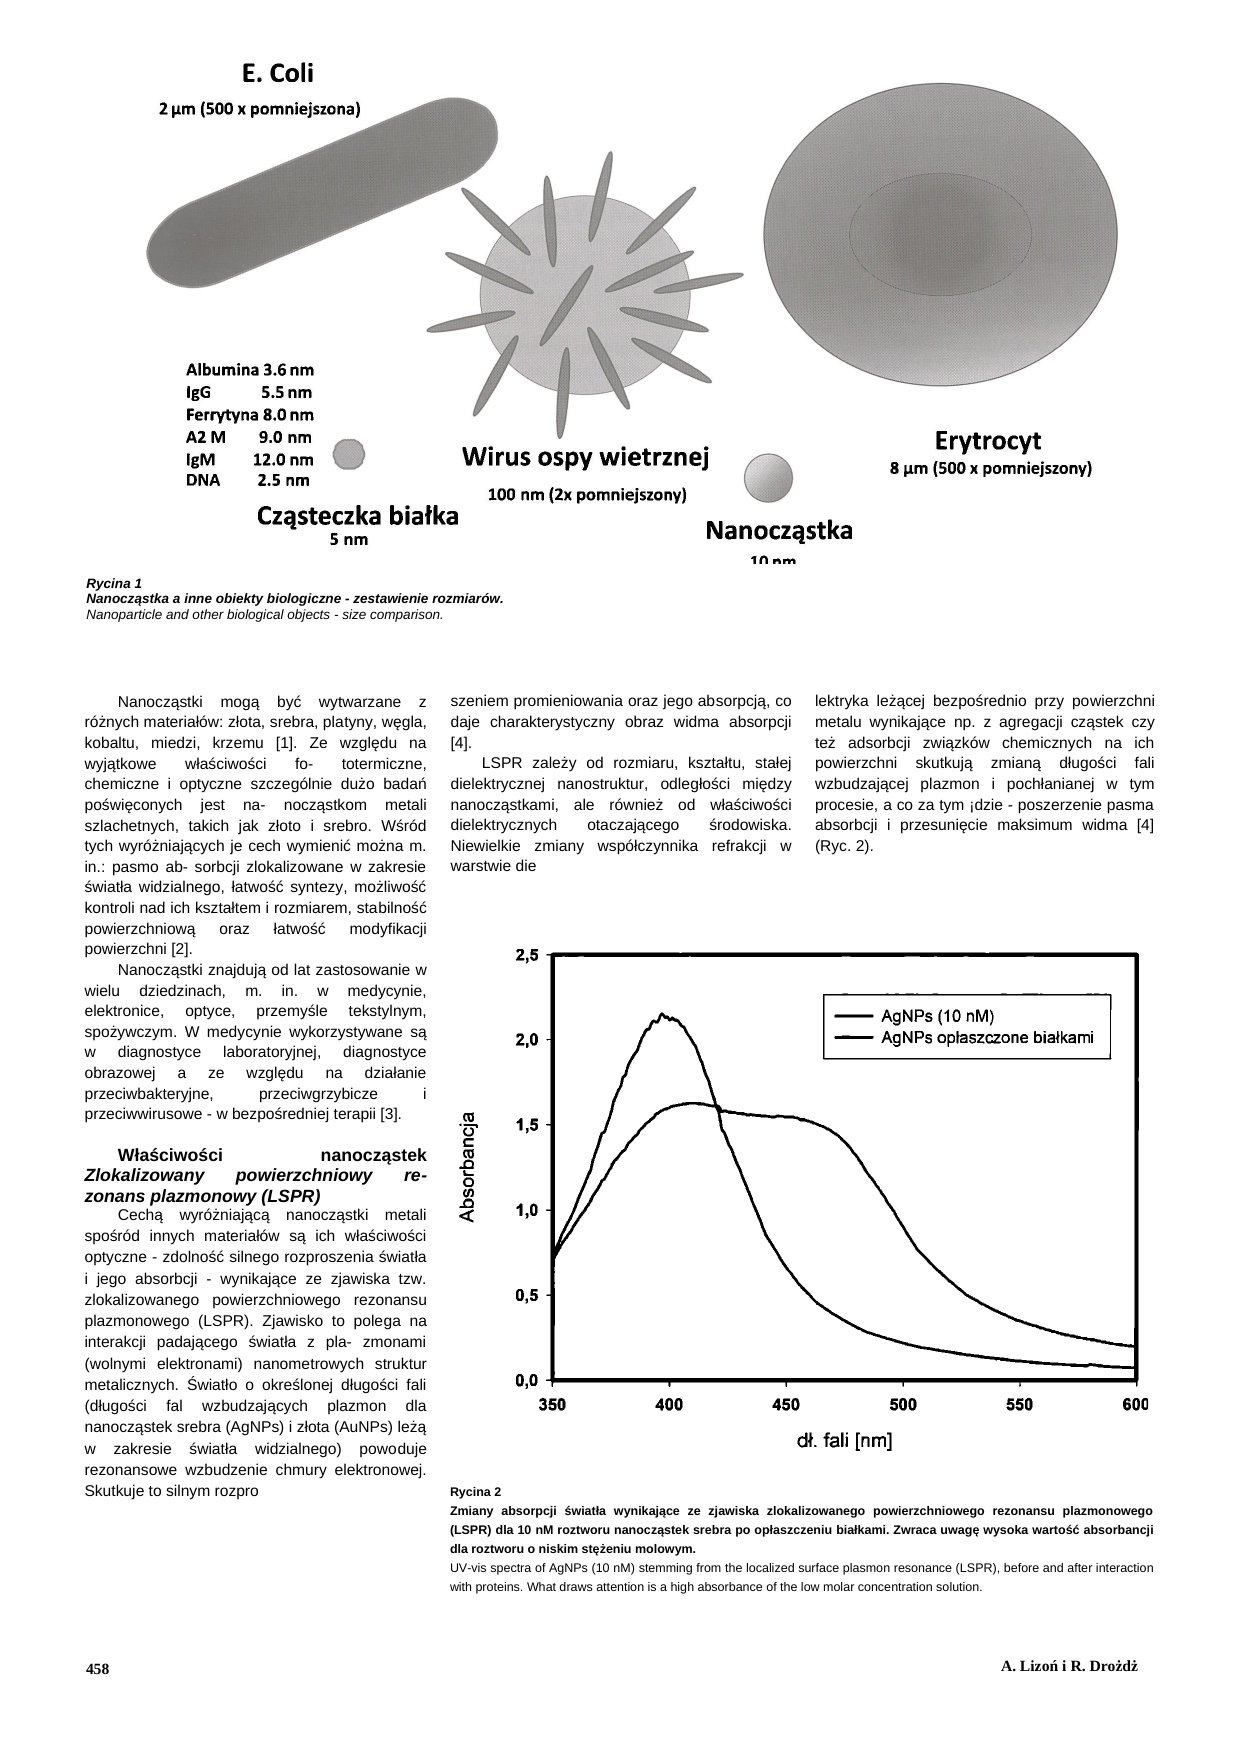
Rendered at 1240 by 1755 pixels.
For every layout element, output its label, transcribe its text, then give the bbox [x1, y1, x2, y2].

text A. Lizoń i R. Drożdż [1001, 1657, 1151, 1675]
text Cechą wyróżniającą nanocząstki metali spośród innych materiałów są ich właściwości optyczne - zdolność silne­go rozproszenia światła i jego absorbcji - wynikające ze zjawiska tzw. zlokalizo­wanego powierzchniowego rezonansu plazmonowego (LSPR). Zjawisko to pole­ga na interakcji padającego światła z pla- zmonami (wolnymi elektronami) nanome­trowych struktur metalicznych. Światło o określonej długości fali (długości fal wzbudzających plazmon dla nanoczą­stek srebra (AgNPs) i złota (AuNPs) leżą w zakresie światła widzialnego) powo­duje rezonansowe wzbudzenie chmury elektronowej. Skutkuje to silnym rozpro­ [84, 1206, 427, 1500]
picture [109, 39, 1148, 564]
text Rycina 2 [450, 1485, 1154, 1499]
text UV-vis spectra of AgNPs (10 nM) stemming from the localized surface plasmon resonance (LSPR), before and after interaction with proteins. What draws attention is a high absorbance of the low molar concentration solution. [450, 1561, 1154, 1594]
text szeniem promieniowania oraz jego ab­sorpcją, co daje charakterystyczny obraz widma absorpcji [4]. [450, 692, 792, 751]
picture [459, 949, 1149, 1451]
text Nanocząstka a inne obiekty biologiczne - zestawienie rozmiarów. [86, 591, 516, 607]
text Właściwości nanocząstek Zlokalizowany powierzchniowy re­zonans plazmonowy (LSPR) [84, 1144, 427, 1206]
text Zmiany absorpcji światła wynikające ze zjawiska zlokalizowanego powierzchniowego rezonansu plazmonowego (LSPR) dla 10 nM roztworu nanocząstek srebra po opłaszczeniu białkami. Zwraca uwagę wysoka wartość absorbancji dla roztworu o niskim stężeniu molowym. [450, 1504, 1154, 1556]
text Nanocząstki mogą być wytwarzane z różnych materiałów: złota, srebra, pla­tyny, węgla, kobaltu, miedzi, krzemu [1]. Ze względu na wyjątkowe właściwości fo- totermiczne, chemiczne i optyczne szcze­gólnie dużo badań poświęconych jest na- nocząstkom metali szlachetnych, takich jak złoto i srebro. Wśród tych wyróżniających je cech wymienić można m. in.: pasmo ab- sorbcji zlokalizowane w zakresie światła widzialnego, łatwość syntezy, możliwość kontroli nad ich kształtem i rozmiarem, sta­bilność powierzchniową oraz łatwość mo­dyfikacji powierzchni [2]. [84, 693, 427, 958]
text Nanocząstki znajdują od lat za­stosowanie w wielu dziedzinach, m. in. w medycynie, elektronice, optyce, prze­myśle tekstylnym, spożywczym. W medy­cynie wykorzystywane są w diagnostyce laboratoryjnej, diagnostyce obrazowej a ze względu na działanie przeciwbakteryjne, przeciwgrzybicze i przeciwwirusowe - w bezpośredniej terapii [3]. [84, 961, 427, 1123]
text Rycina 1 [86, 576, 516, 591]
text LSPR zależy od rozmiaru, kształtu, stałej dielektrycznej nanostruktur, odle­głości między nanocząstkami, ale rów­nież od właściwości dielektrycznych ota­czającego środowiska. Niewielkie zmiany współczynnika refrakcji w warstwie die­ [450, 754, 792, 875]
text lektryka leżącej bezpośrednio przy po­wierzchni metalu wynikające np. z agre­gacji cząstek czy też adsorbcji związków chemicznych na ich powierzchni skutkują zmianą długości fali wzbudzającej pla­zmon i pochłanianej w tym procesie, a co za tym ¡dzie - poszerzenie pasma ab­sorbcji i przesunięcie maksimum widma [4] (Ryc. 2). [815, 692, 1155, 854]
text 458 [86, 1659, 116, 1677]
text Nanoparticle and other biological objects - size comparison. [86, 607, 516, 622]
